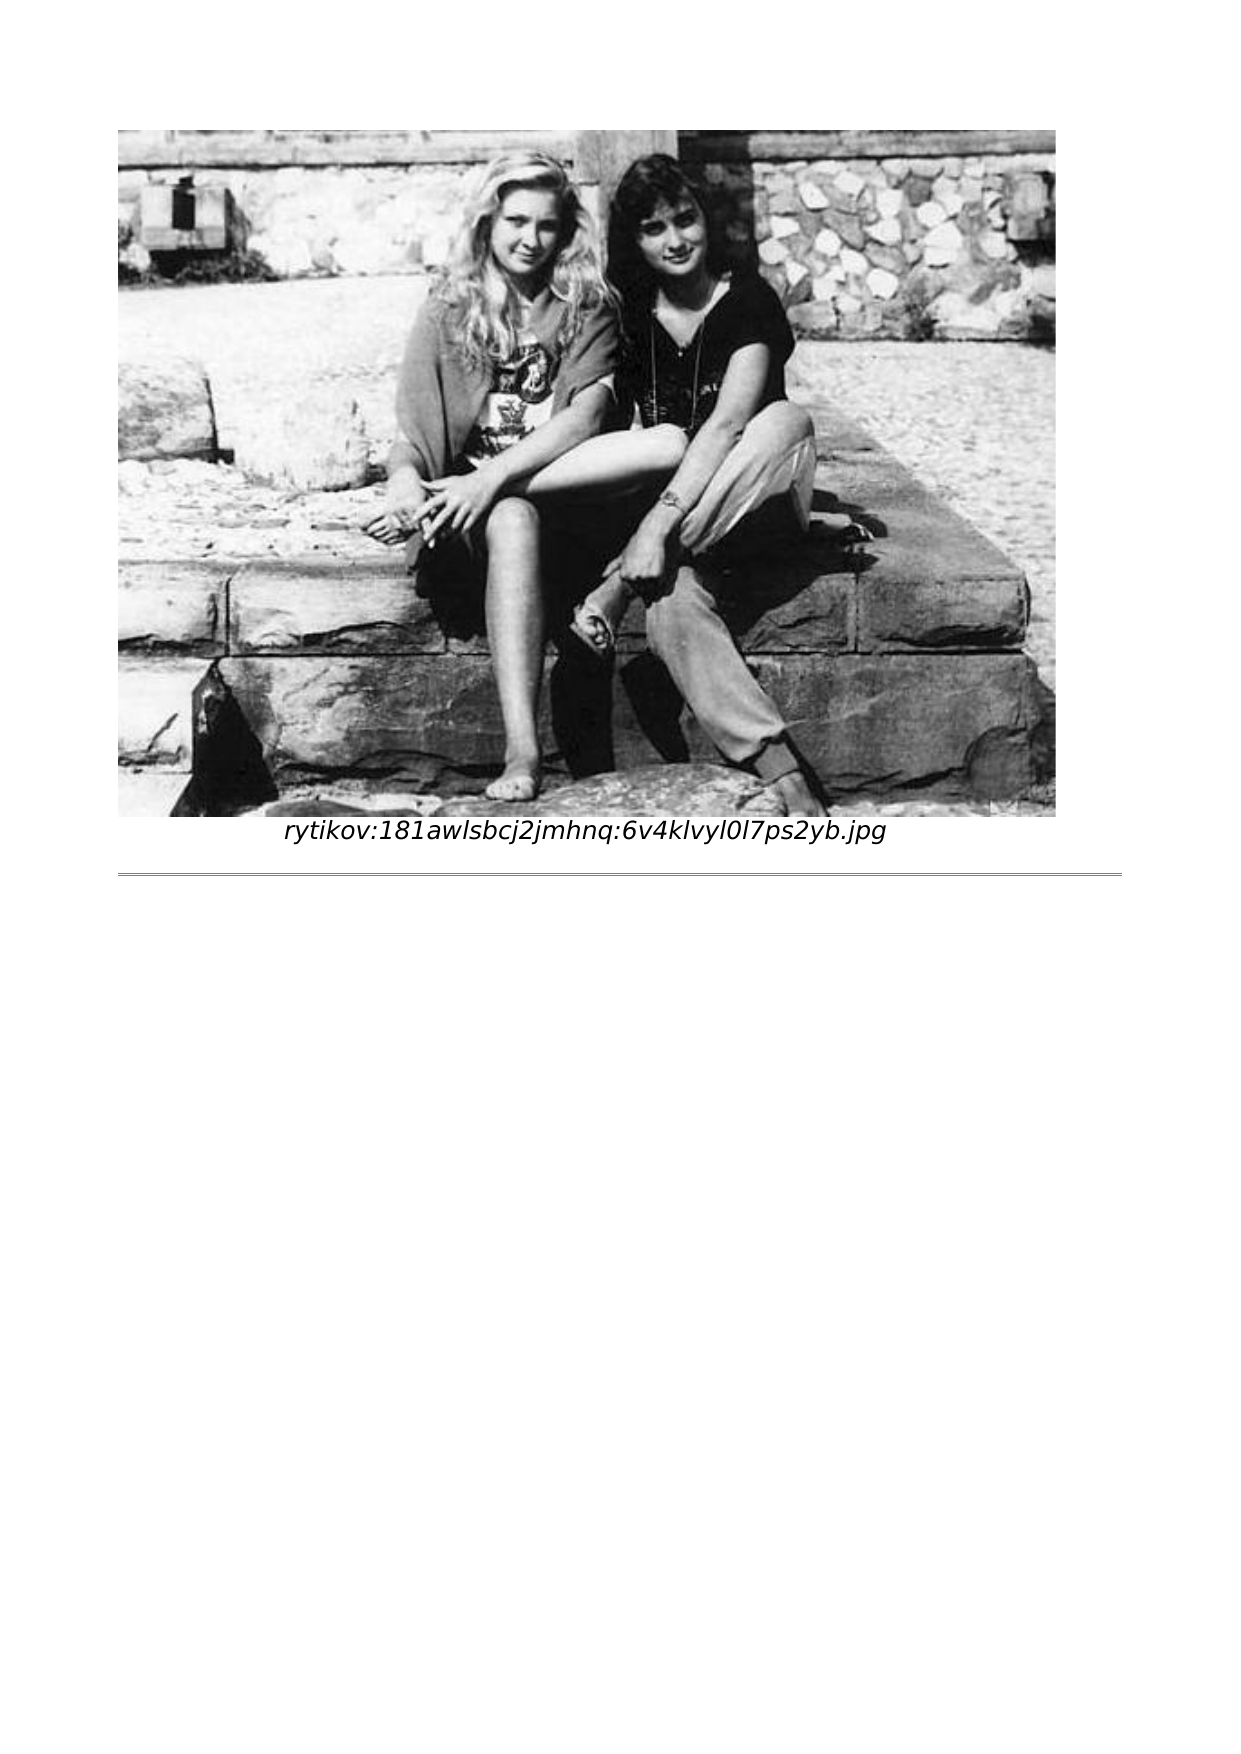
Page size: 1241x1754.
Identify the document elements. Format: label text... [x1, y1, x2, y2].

text rytikov:181awlsbcj2jmhnq:6v4klvyl0l7ps2yb.jpg [118, 817, 1056, 846]
picture [118, 130, 1056, 817]
